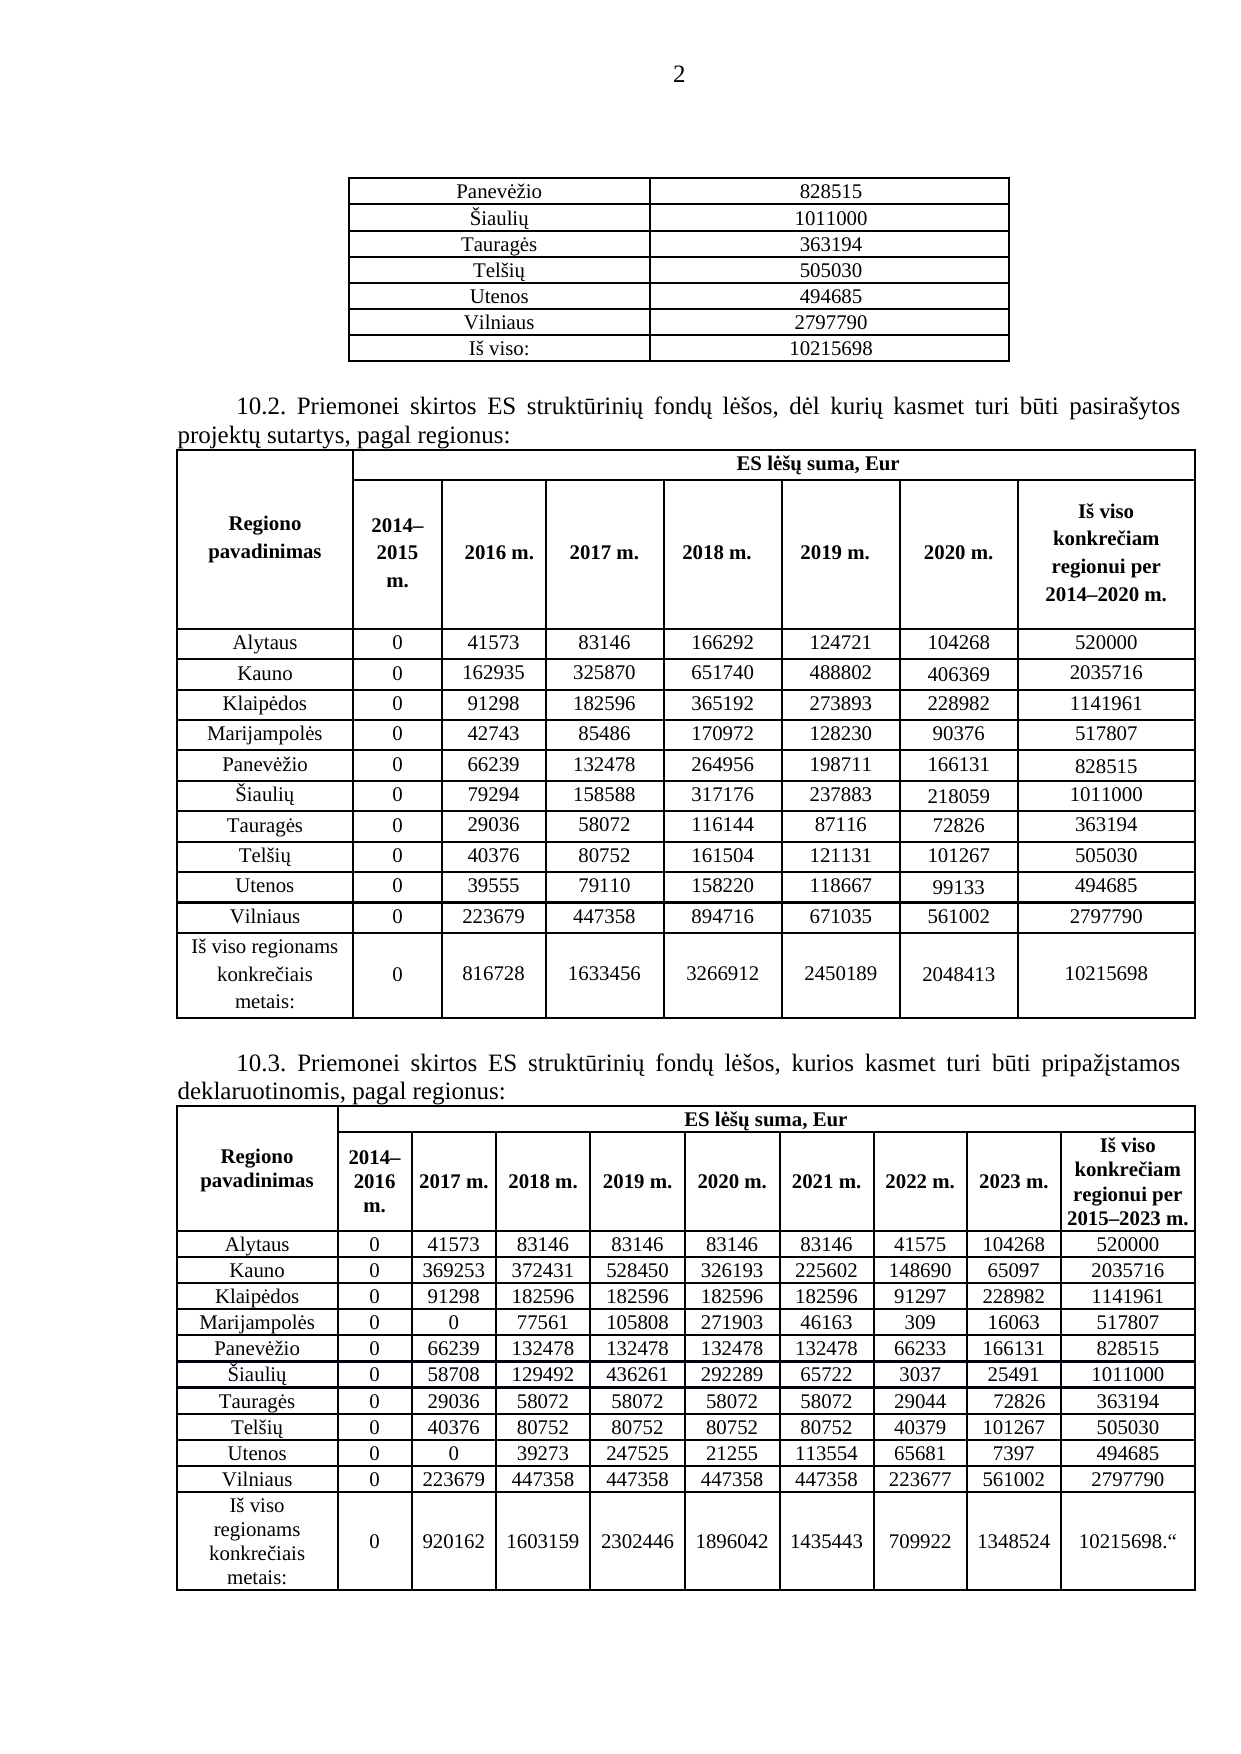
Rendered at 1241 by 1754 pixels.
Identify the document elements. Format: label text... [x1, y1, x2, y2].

table_cell 0 [339, 1284, 411, 1308]
table_cell 132478 [591, 1336, 684, 1360]
table_cell 447358 [781, 1467, 873, 1491]
table_cell 29036 [443, 812, 545, 841]
table_cell 10215698.“ [1062, 1493, 1194, 1589]
table_cell 920162 [413, 1493, 495, 1589]
table_cell 2014–2015 m. [354, 481, 441, 628]
table_cell Vilniaus [350, 310, 649, 334]
table_cell 447358 [547, 904, 663, 932]
table_cell 182596 [547, 691, 663, 719]
table_cell 116144 [665, 812, 781, 841]
table_cell 91297 [875, 1284, 966, 1308]
table_cell 83146 [781, 1232, 873, 1256]
table_cell 90376 [901, 721, 1017, 749]
table_cell 0 [354, 934, 441, 1017]
table_cell 170972 [665, 721, 781, 749]
table_cell 72826 [968, 1389, 1060, 1413]
table_cell 182596 [781, 1284, 873, 1308]
table_cell 2017 m. [547, 481, 663, 628]
table_cell 828515 [1062, 1336, 1194, 1360]
table_cell 29036 [413, 1389, 495, 1413]
table_cell 161504 [665, 843, 781, 871]
table_cell 113554 [781, 1441, 873, 1465]
table_cell 198711 [783, 751, 899, 780]
table_cell 158220 [665, 873, 781, 901]
table_cell 2302446 [591, 1493, 684, 1589]
table_cell 40376 [413, 1415, 495, 1439]
table_cell 228982 [968, 1284, 1060, 1308]
table_cell 271903 [686, 1310, 779, 1334]
table_cell 1603159 [497, 1493, 589, 1589]
table_cell 42743 [443, 721, 545, 749]
table_header ES lėšų suma, Eur [354, 451, 1194, 479]
table_cell 91298 [413, 1284, 495, 1308]
table_cell 2018 m. [665, 481, 781, 628]
table_cell Panevėžio [350, 179, 649, 203]
table_cell 2020 m. [686, 1133, 779, 1229]
table_cell 0 [339, 1258, 411, 1282]
text 10.2. Priemonei skirtos ES struktūrinių fondų lėšos, dėl kurių kasmet turi būti pasirašytos projektų sutartys, pagal regionus: [177, 391, 1181, 448]
table_cell Iš viso: [350, 336, 649, 360]
table_cell 40376 [443, 843, 545, 871]
table_header Regiono pavadinimas [178, 1107, 337, 1229]
table_cell 10215698 [651, 336, 1008, 360]
table_cell 709922 [875, 1493, 966, 1589]
table_cell 0 [354, 904, 441, 932]
table_cell 228982 [901, 691, 1017, 719]
table_cell 182596 [686, 1284, 779, 1308]
table_cell 520000 [1062, 1232, 1194, 1256]
table_cell 58072 [547, 812, 663, 841]
table_cell 0 [413, 1310, 495, 1334]
table_cell 3037 [875, 1363, 966, 1386]
table_cell 105808 [591, 1310, 684, 1334]
table_cell 80752 [591, 1415, 684, 1439]
table_cell 0 [339, 1493, 411, 1589]
table_cell Tauragės [350, 232, 649, 256]
table_cell 41575 [875, 1232, 966, 1256]
table_cell Kauno [178, 660, 352, 688]
table_cell 129492 [497, 1363, 589, 1386]
table_cell 2023 m. [968, 1133, 1060, 1229]
table_cell 80752 [781, 1415, 873, 1439]
table_cell 363194 [1062, 1389, 1194, 1413]
table_cell 85486 [547, 721, 663, 749]
table_cell 132478 [686, 1336, 779, 1360]
table_cell 132478 [497, 1336, 589, 1360]
table_cell 72826 [901, 812, 1017, 841]
table_cell 0 [413, 1441, 495, 1465]
table_cell 1141961 [1019, 691, 1194, 719]
text 10.3. Priemonei skirtos ES struktūrinių fondų lėšos, kurios kasmet turi būti pripažįstamos deklaruotinomis, pagal regionus: [177, 1048, 1181, 1105]
table_cell 79294 [443, 782, 545, 810]
table_cell 46163 [781, 1310, 873, 1334]
table_cell Tauragės [178, 812, 352, 841]
table_cell 1011000 [651, 205, 1008, 229]
table_cell 0 [354, 691, 441, 719]
table_cell 223679 [413, 1467, 495, 1491]
table_cell 1348524 [968, 1493, 1060, 1589]
table_cell 166292 [665, 630, 781, 658]
table_cell 1011000 [1062, 1363, 1194, 1386]
table_cell 2019 m. [591, 1133, 684, 1229]
table_cell 0 [339, 1363, 411, 1386]
table_cell 80752 [547, 843, 663, 871]
table_cell 436261 [591, 1363, 684, 1386]
table_cell Utenos [350, 284, 649, 308]
table_cell 58072 [591, 1389, 684, 1413]
table_cell 237883 [783, 782, 899, 810]
table_cell 16063 [968, 1310, 1060, 1334]
table_cell 0 [339, 1415, 411, 1439]
table_cell Panevėžio [178, 1336, 337, 1360]
table_cell 58072 [781, 1389, 873, 1413]
table_cell 132478 [547, 751, 663, 780]
table_cell 65097 [968, 1258, 1060, 1282]
table_cell 247525 [591, 1441, 684, 1465]
table_cell 372431 [497, 1258, 589, 1282]
table_cell 520000 [1019, 630, 1194, 658]
table_cell 494685 [1019, 873, 1194, 901]
table_cell Iš viso regionams konkrečiais metais: [178, 1493, 337, 1589]
table_cell 218059 [901, 782, 1017, 810]
table_cell 0 [339, 1310, 411, 1334]
table_cell 41573 [443, 630, 545, 658]
table_cell 2797790 [651, 310, 1008, 334]
table_cell 91298 [443, 691, 545, 719]
table_cell Vilniaus [178, 904, 352, 932]
table_cell 0 [339, 1336, 411, 1360]
table_cell 505030 [1019, 843, 1194, 871]
table_cell 447358 [497, 1467, 589, 1491]
table_cell 1896042 [686, 1493, 779, 1589]
table_cell 1141961 [1062, 1284, 1194, 1308]
table_cell 162935 [443, 660, 545, 688]
table_cell 651740 [665, 660, 781, 688]
table_cell 58072 [686, 1389, 779, 1413]
table_cell 1435443 [781, 1493, 873, 1589]
table_cell 2021 m. [781, 1133, 873, 1229]
table_cell 2797790 [1019, 904, 1194, 932]
table_cell Klaipėdos [178, 1284, 337, 1308]
table_cell Šiaulių [350, 205, 649, 229]
table_cell 816728 [443, 934, 545, 1017]
table_cell 182596 [591, 1284, 684, 1308]
table_cell 80752 [686, 1415, 779, 1439]
table_cell 2035716 [1019, 660, 1194, 688]
table_cell 101267 [968, 1415, 1060, 1439]
table_cell 447358 [591, 1467, 684, 1491]
table_cell Alytaus [178, 1232, 337, 1256]
table_cell 317176 [665, 782, 781, 810]
table_cell 517807 [1062, 1310, 1194, 1334]
table_cell 326193 [686, 1258, 779, 1282]
table_cell 828515 [651, 179, 1008, 203]
table_cell 488802 [783, 660, 899, 688]
table_cell 828515 [1019, 751, 1194, 780]
table_cell Panevėžio [178, 751, 352, 780]
table_cell 0 [354, 873, 441, 901]
table_cell 132478 [781, 1336, 873, 1360]
table_cell 2016 m. [443, 481, 545, 628]
table_cell 406369 [901, 660, 1017, 688]
table_cell Iš viso regionams konkrečiais metais: [178, 934, 352, 1017]
table_cell 124721 [783, 630, 899, 658]
table_cell Telšių [178, 1415, 337, 1439]
table_cell 0 [339, 1232, 411, 1256]
table_cell Utenos [178, 1441, 337, 1465]
table_cell 2048413 [901, 934, 1017, 1017]
table_cell 505030 [1062, 1415, 1194, 1439]
table_cell 0 [339, 1441, 411, 1465]
table_cell 29044 [875, 1389, 966, 1413]
table_cell 39555 [443, 873, 545, 901]
table_cell 2450189 [783, 934, 899, 1017]
table_cell Telšių [178, 843, 352, 871]
table_cell 494685 [651, 284, 1008, 308]
table_cell Marijampolės [178, 1310, 337, 1334]
table_cell 2035716 [1062, 1258, 1194, 1282]
table_cell 309 [875, 1310, 966, 1334]
table_cell 0 [354, 843, 441, 871]
table_cell 561002 [901, 904, 1017, 932]
table_cell 223679 [443, 904, 545, 932]
table_header ES lėšų suma, Eur [339, 1107, 1194, 1131]
table_cell 104268 [901, 630, 1017, 658]
table_cell 561002 [968, 1467, 1060, 1491]
table_cell 292289 [686, 1363, 779, 1386]
table_cell 101267 [901, 843, 1017, 871]
table_cell 447358 [686, 1467, 779, 1491]
table_cell 121131 [783, 843, 899, 871]
table_cell 39273 [497, 1441, 589, 1465]
table_cell 58072 [497, 1389, 589, 1413]
table_cell Utenos [178, 873, 352, 901]
table_cell 40379 [875, 1415, 966, 1439]
table_cell 158588 [547, 782, 663, 810]
table_cell Iš viso konkrečiam regionui per 2015–2023 m. [1062, 1133, 1194, 1229]
table_cell 223677 [875, 1467, 966, 1491]
table_cell Tauragės [178, 1389, 337, 1413]
table_cell 0 [354, 751, 441, 780]
table_cell 0 [339, 1389, 411, 1413]
table_cell 671035 [783, 904, 899, 932]
table_cell 1633456 [547, 934, 663, 1017]
table_cell 99133 [901, 873, 1017, 901]
table_cell 2018 m. [497, 1133, 589, 1229]
table_cell 7397 [968, 1441, 1060, 1465]
table_cell 83146 [547, 630, 663, 658]
table_cell 65681 [875, 1441, 966, 1465]
table_cell 65722 [781, 1363, 873, 1386]
table_cell 225602 [781, 1258, 873, 1282]
table_cell Kauno [178, 1258, 337, 1282]
table_cell 0 [354, 660, 441, 688]
table_cell 2797790 [1062, 1467, 1194, 1491]
table_cell 0 [354, 630, 441, 658]
table_cell 77561 [497, 1310, 589, 1334]
table_cell 2019 m. [783, 481, 899, 628]
table_cell 148690 [875, 1258, 966, 1282]
table_cell 2020 m. [901, 481, 1017, 628]
table_cell 494685 [1062, 1441, 1194, 1465]
table_cell 505030 [651, 258, 1008, 282]
table_cell 10215698 [1019, 934, 1194, 1017]
table_cell 2022 m. [875, 1133, 966, 1229]
table_cell Iš viso konkrečiam regionui per 2014–2020 m. [1019, 481, 1194, 628]
table_cell 1011000 [1019, 782, 1194, 810]
table_cell 363194 [1019, 812, 1194, 841]
table_cell 87116 [783, 812, 899, 841]
table_cell 80752 [497, 1415, 589, 1439]
table_cell 894716 [665, 904, 781, 932]
table_cell 128230 [783, 721, 899, 749]
table_cell Šiaulių [178, 1363, 337, 1386]
table_cell 365192 [665, 691, 781, 719]
table_cell Klaipėdos [178, 691, 352, 719]
table_cell 0 [339, 1467, 411, 1491]
table_cell Vilniaus [178, 1467, 337, 1491]
table_cell 66239 [413, 1336, 495, 1360]
table_cell 0 [354, 721, 441, 749]
table_cell 2017 m. [413, 1133, 495, 1229]
table_cell 166131 [968, 1336, 1060, 1360]
table_cell 25491 [968, 1363, 1060, 1386]
table_cell 118667 [783, 873, 899, 901]
table_cell 83146 [497, 1232, 589, 1256]
table_cell Alytaus [178, 630, 352, 658]
table_header Regiono pavadinimas [178, 451, 352, 628]
table_cell 517807 [1019, 721, 1194, 749]
table_cell 104268 [968, 1232, 1060, 1256]
table_cell 66233 [875, 1336, 966, 1360]
table_cell 21255 [686, 1441, 779, 1465]
table_cell 369253 [413, 1258, 495, 1282]
table_cell 0 [354, 812, 441, 841]
table_cell 3266912 [665, 934, 781, 1017]
table_cell 79110 [547, 873, 663, 901]
table_cell 83146 [686, 1232, 779, 1256]
table_cell 83146 [591, 1232, 684, 1256]
table_cell 182596 [497, 1284, 589, 1308]
table_cell Šiaulių [178, 782, 352, 810]
table_cell 66239 [443, 751, 545, 780]
table_cell Marijampolės [178, 721, 352, 749]
table_cell 528450 [591, 1258, 684, 1282]
table_cell 325870 [547, 660, 663, 688]
table_cell 41573 [413, 1232, 495, 1256]
table_cell 264956 [665, 751, 781, 780]
table_cell 166131 [901, 751, 1017, 780]
table_cell 2014–2016 m. [339, 1133, 411, 1229]
table_cell 58708 [413, 1363, 495, 1386]
table_cell 0 [354, 782, 441, 810]
table_cell 363194 [651, 232, 1008, 256]
table_cell Telšių [350, 258, 649, 282]
table_cell 273893 [783, 691, 899, 719]
